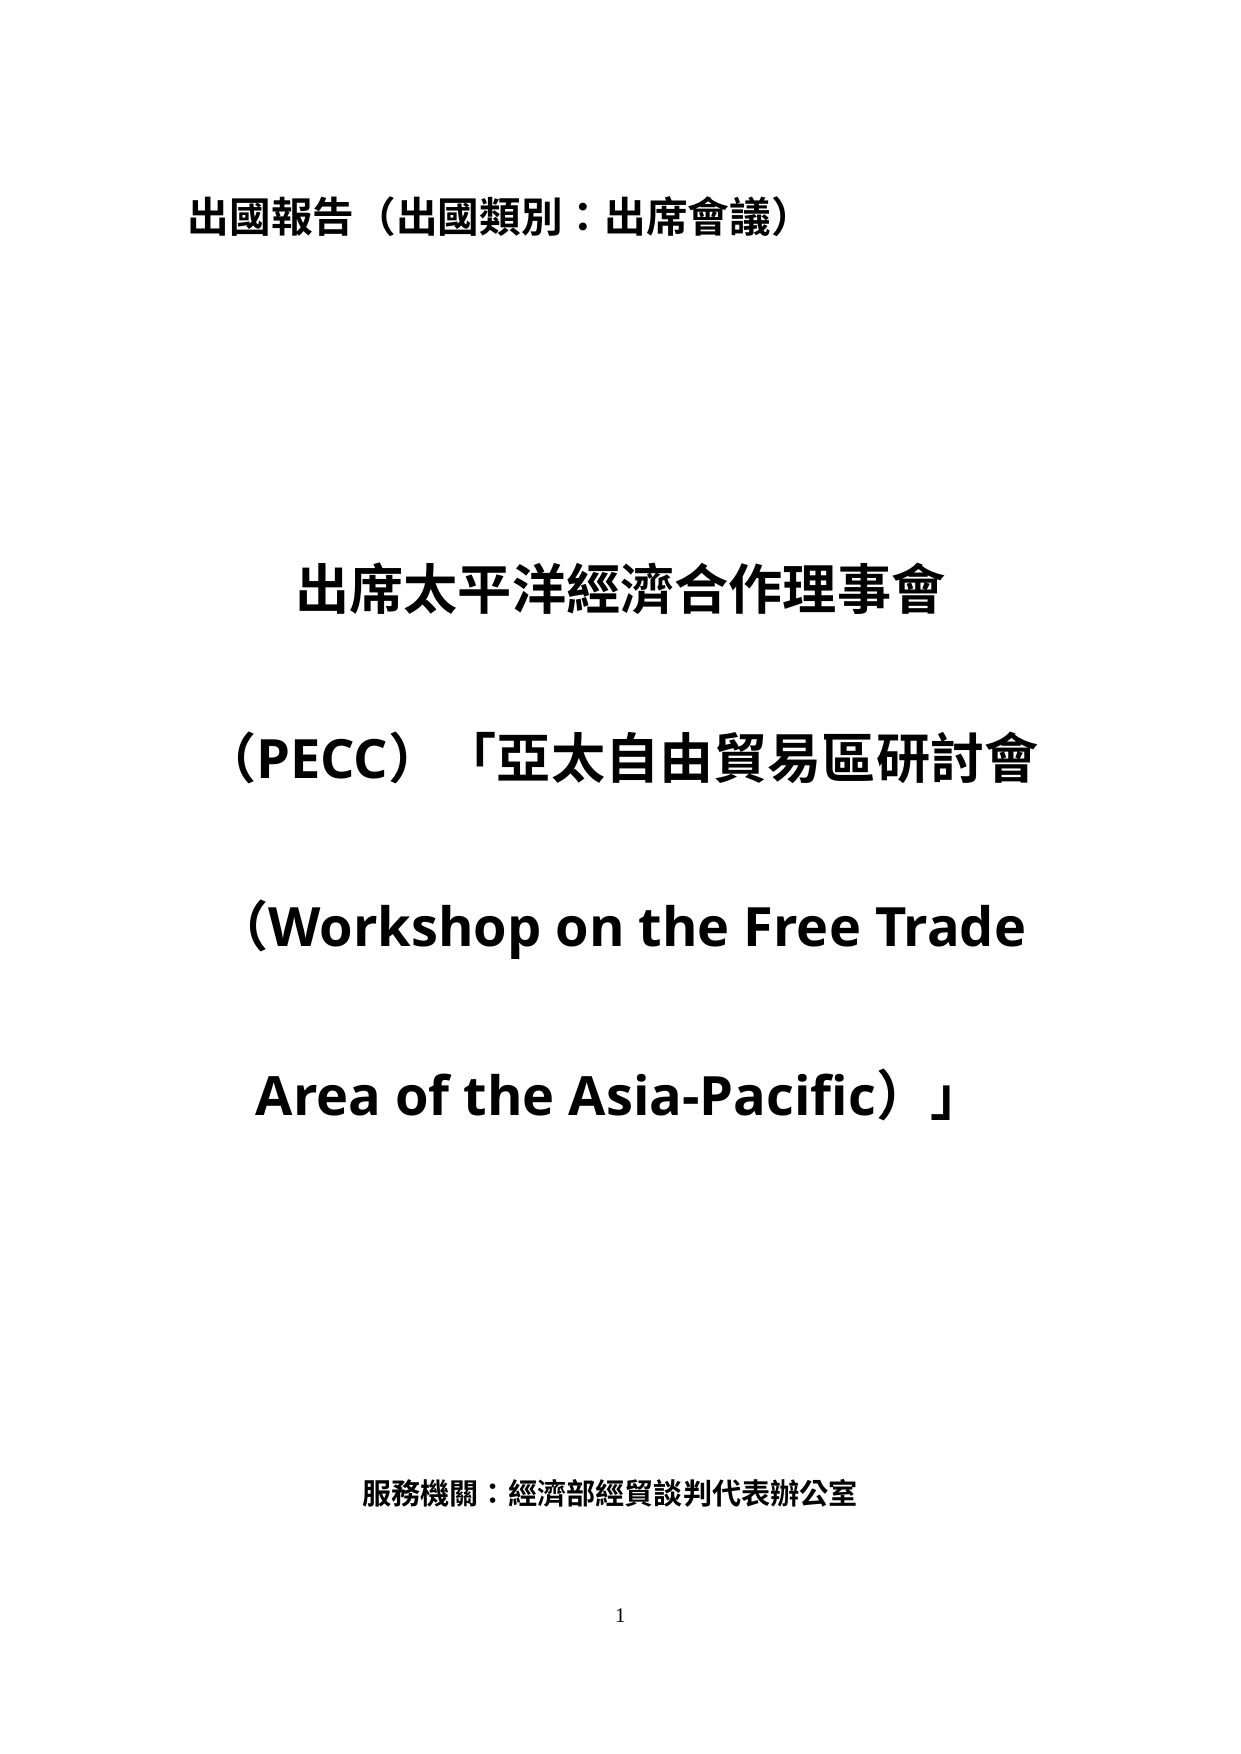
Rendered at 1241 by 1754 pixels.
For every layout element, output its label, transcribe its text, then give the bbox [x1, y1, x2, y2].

text 出席太平洋經濟合作理事會（PECC）「亞太自由貿易區研討會（Workshop on the Free Trade Area of the Asia-Pacific）」 [187, 529, 1053, 1148]
text 出國報告（出國類別：出席會議） [187, 177, 1053, 252]
text 服務機關：經濟部經貿談判代表辦公室 [187, 1454, 1053, 1529]
